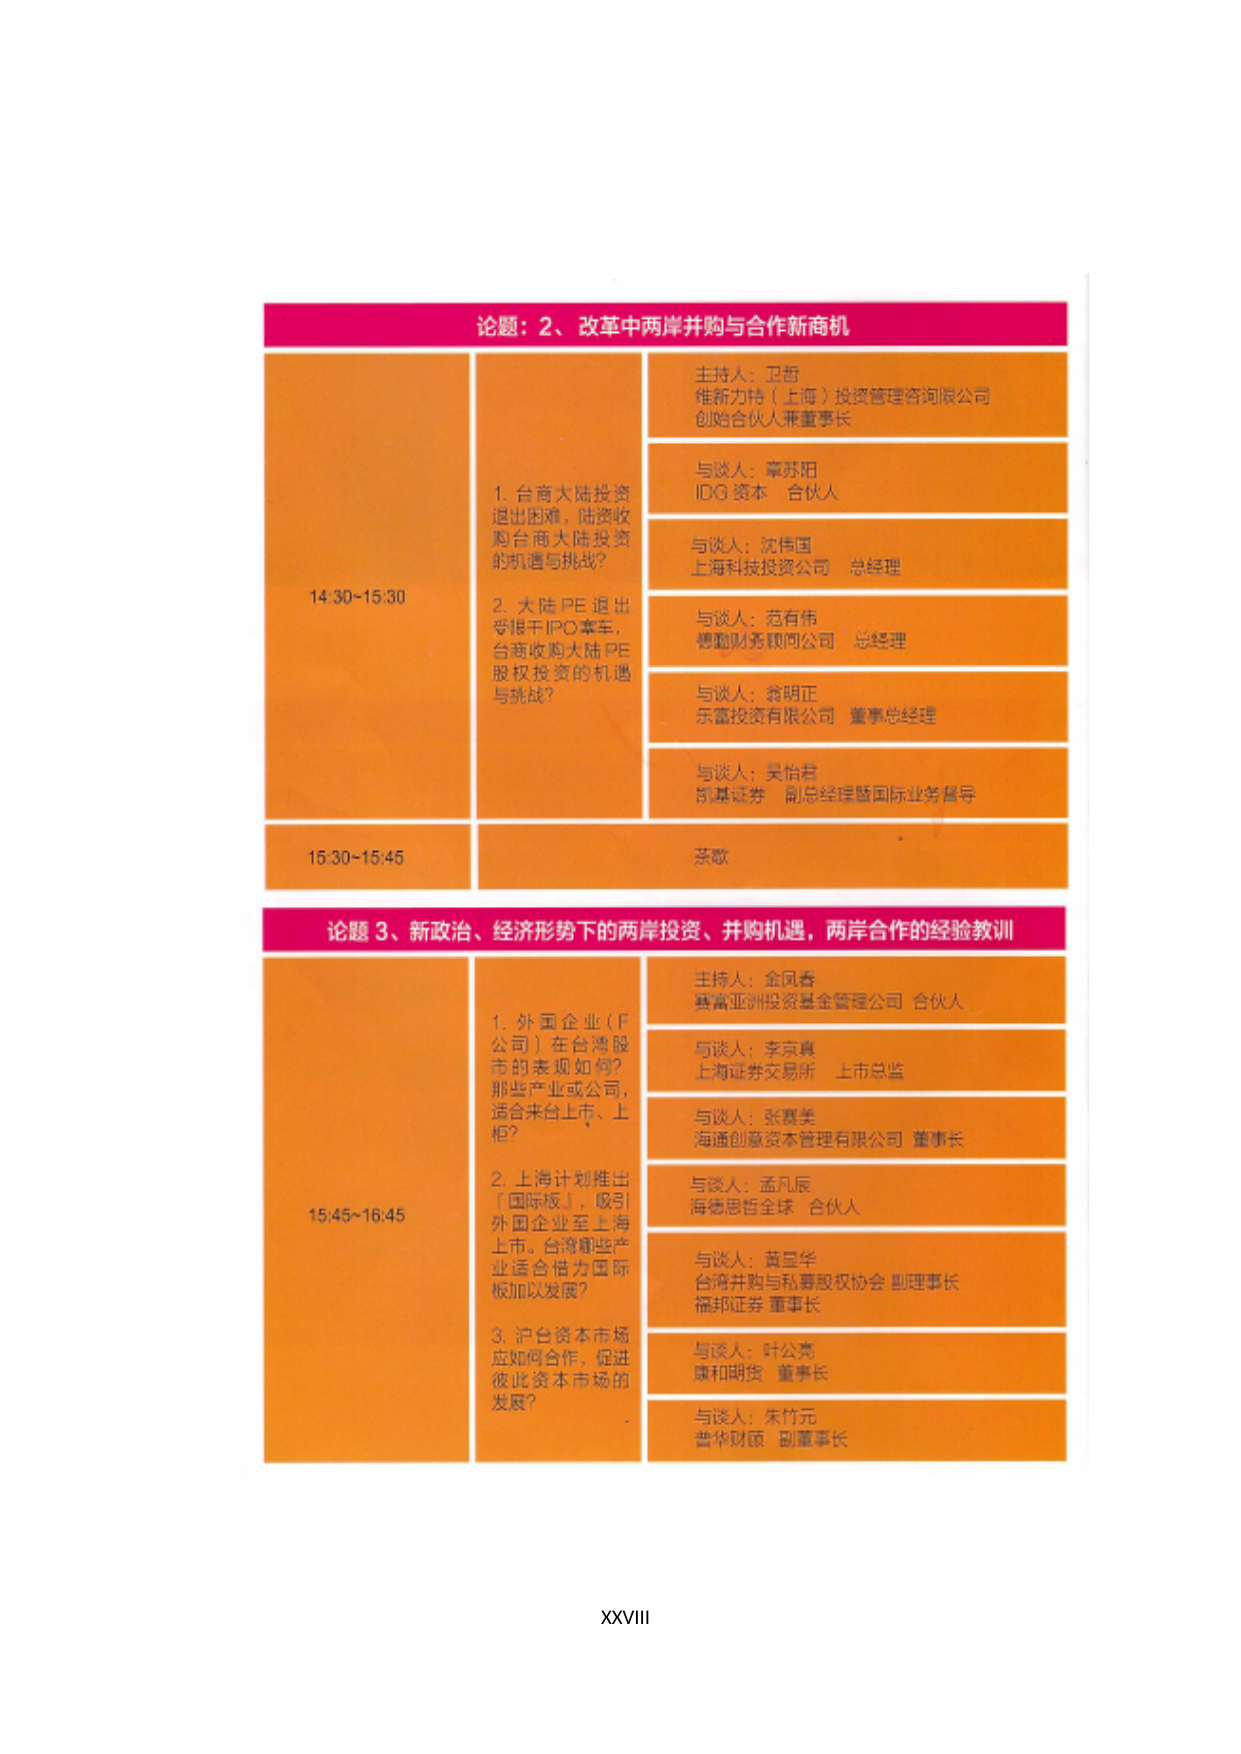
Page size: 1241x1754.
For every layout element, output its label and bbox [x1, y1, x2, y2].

picture [240, 273, 1090, 1478]
